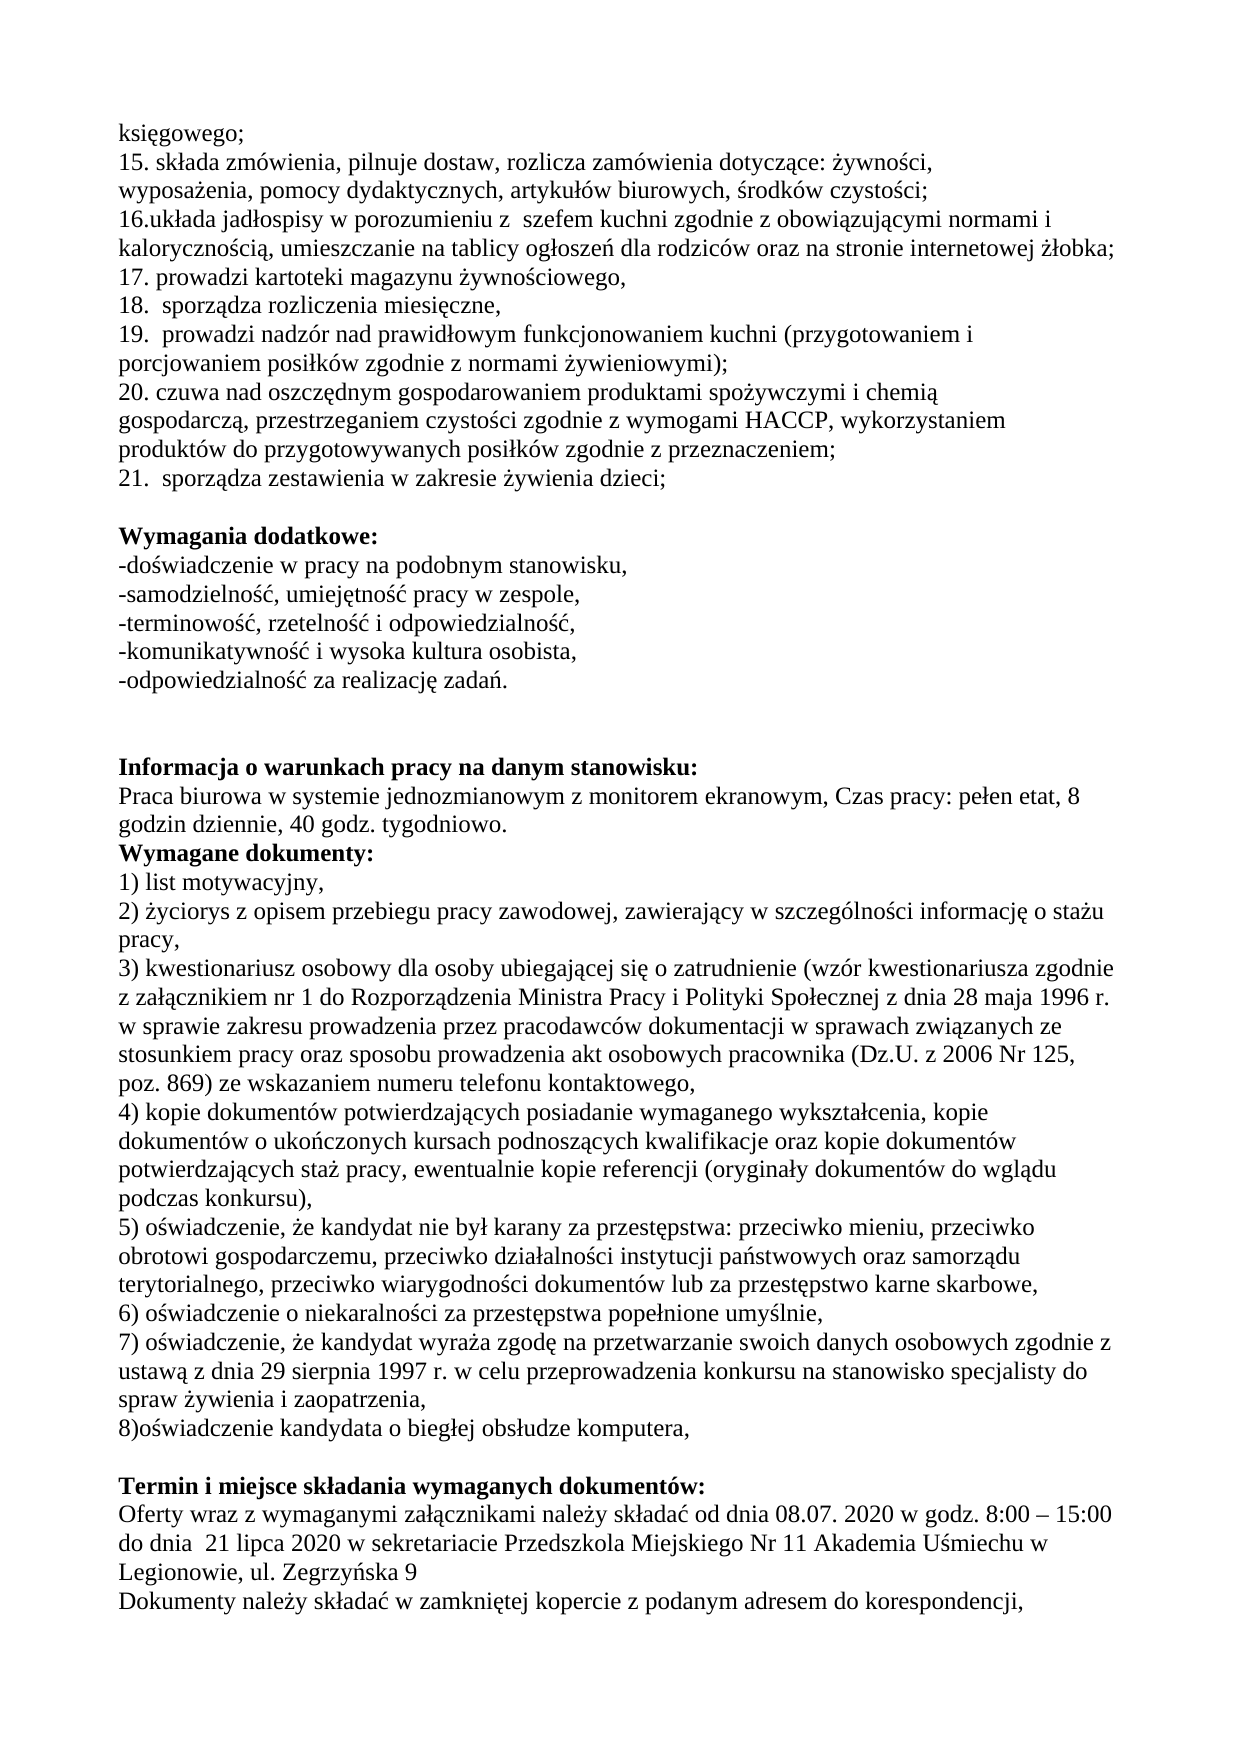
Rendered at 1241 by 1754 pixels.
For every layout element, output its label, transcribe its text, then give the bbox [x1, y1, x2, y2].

text Informacja o warunkach pracy na danym stanowisku: Praca biurowa w systemie jednozmianowym z monitorem ekranowym, Czas pracy: pełen etat, 8 godzin dziennie, 40 godz. tygodniowo. Wymagane dokumenty: 1) list motywacyjny, 2) życiorys z opisem przebiegu pracy zawodowej, zawierający w szczególności informację o stażu pracy, 3) kwestionariusz osobowy dla osoby ubiegającej się o zatrudnienie (wzór kwestionariusza zgodnie z załącznikiem nr 1 do Rozporządzenia Ministra Pracy i Polityki Społecznej z dnia 28 maja 1996 r. w sprawie zakresu prowadzenia przez pracodawców dokumentacji w sprawach związanych ze stosunkiem pracy oraz sposobu prowadzenia akt osobowych pracownika (Dz.U. z 2006 Nr 125, poz. 869) ze wskazaniem numeru telefonu kontaktowego, 4) kopie dokumentów potwierdzających posiadanie wymaganego wykształcenia, kopie dokumentów o ukończonych kursach podnoszących kwalifikacje oraz kopie dokumentów potwierdzających staż pracy, ewentualnie kopie referencji (oryginały dokumentów do wglądu podczas konkursu), 5) oświadczenie, że kandydat nie był karany za przestępstwa: przeciwko mieniu, przeciwko obrotowi gospodarczemu, przeciwko działalności instytucji państwowych oraz samorządu terytorialnego, przeciwko wiarygodności dokumentów lub za przestępstwo karne skarbowe, 6) oświadczenie o niekaralności za przestępstwa popełnione umyślnie, 7) oświadczenie, że kandydat wyraża zgodę na przetwarzanie swoich danych osobowych zgodnie z ustawą z dnia 29 sierpnia 1997 r. w celu przeprowadzenia konkursu na stanowisko specjalisty do spraw żywienia i zaopatrzenia, 8)oświadczenie kandydata o biegłej obsłudze komputera, Termin i miejsce składania wymaganych dokumentów: Oferty wraz z wymaganymi załącznikami należy składać od dnia 08.07. 2020 w godz. 8:00 – 15:00 do dnia 21 lipca 2020 w sekretariacie Przedszkola Miejskiego Nr 11 Akademia Uśmiechu w Legionowie, ul. Zegrzyńska 9 Dokumenty należy składać w zamkniętej kopercie z podanym adresem do korespondencji, [118, 723, 1122, 1614]
text Wymagania dodatkowe: -doświadczenie w pracy na podobnym stanowisku, -samodzielność, umiejętność pracy w zespole, -terminowość, rzetelność i odpowiedzialność, -komunikatywność i wysoka kultura osobista, -odpowiedzialność za realizację zadań. [118, 521, 1122, 694]
text księgowego; 15. składa zmówienia, pilnuje dostaw, rozlicza zamówienia dotyczące: żywności, wyposażenia, pomocy dydaktycznych, artykułów biurowych, środków czystości; 16.układa jadłospisy w porozumieniu z szefem kuchni zgodnie z obowiązującymi normami i kalorycznością, umieszczanie na tablicy ogłoszeń dla rodziców oraz na stronie internetowej żłobka; 17. prowadzi kartoteki magazynu żywnościowego, 18. sporządza rozliczenia miesięczne, 19. prowadzi nadzór nad prawidłowym funkcjonowaniem kuchni (przygotowaniem i porcjowaniem posiłków zgodnie z normami żywieniowymi); 20. czuwa nad oszczędnym gospodarowaniem produktami spożywczymi i chemią gospodarczą, przestrzeganiem czystości zgodnie z wymogami HACCP, wykorzystaniem produktów do przygotowywanych posiłków zgodnie z przeznaczeniem; 21. sporządza zestawienia w zakresie żywienia dzieci; [118, 118, 1122, 492]
